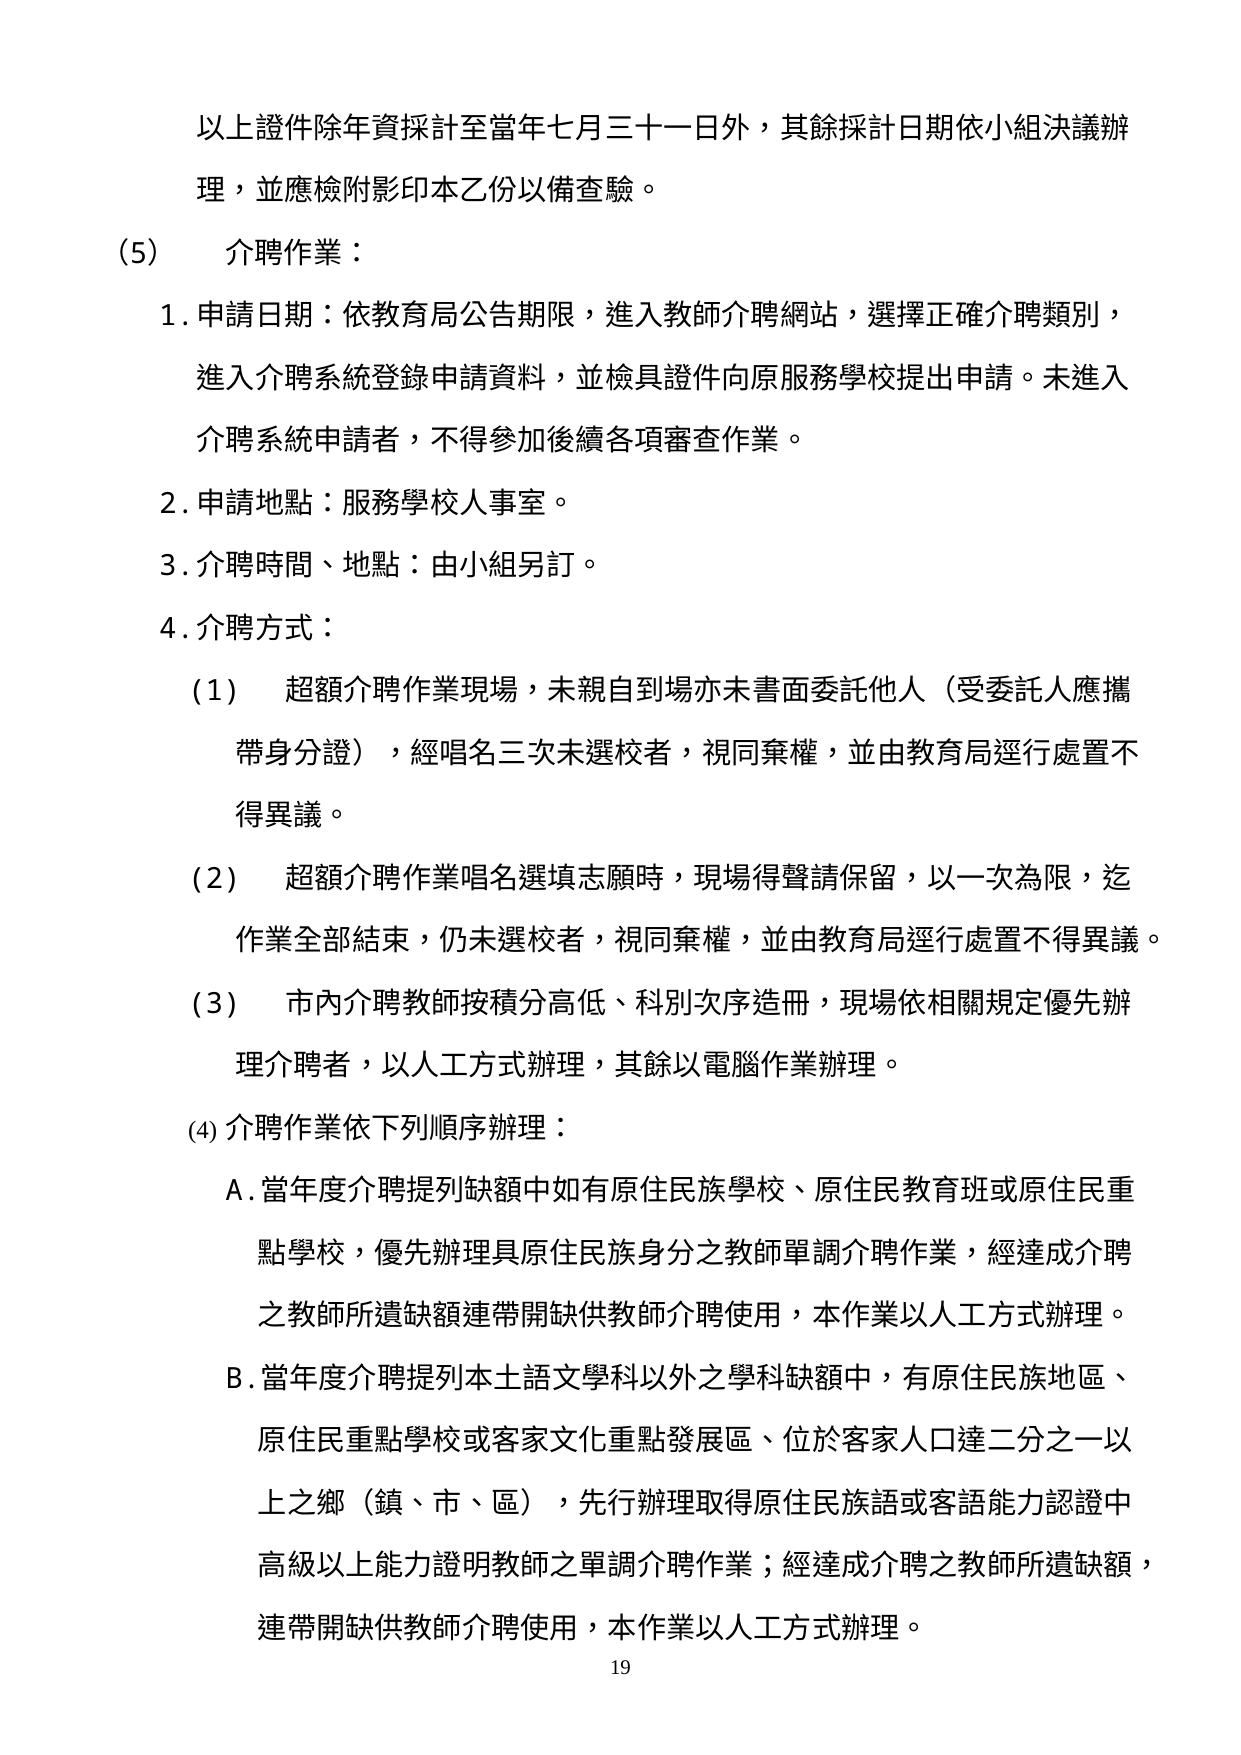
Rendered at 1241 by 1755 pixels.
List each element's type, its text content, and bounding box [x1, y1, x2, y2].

list 介聘方式： [159, 584, 1140, 646]
list 申請地點：服務學校人事室。 [159, 459, 1140, 521]
text A.當年度介聘提列缺額中如有原住民族學校、原住民教育班或原住民重點學校，優先辦理具原住民族身分之教師單調介聘作業，經達成介聘之教師所遺缺額連帶開缺供教師介聘使用，本作業以人工方式辦理。 [225, 1146, 1140, 1334]
list 超額介聘作業現場，未親自到場亦未書面委託他人（受委託人應攜帶身分證），經唱名三次未選校者，視同棄權，並由教育局逕行處置不得異議。 [188, 646, 1140, 834]
list 申請日期：依教育局公告期限，進入教師介聘網站，選擇正確介聘類別，進入介聘系統登錄申請資料，並檢具證件向原服務學校提出申請。未進入介聘系統申請者，不得參加後續各項審查作業。 [159, 271, 1140, 459]
list 超額介聘作業唱名選填志願時，現場得聲請保留，以一次為限，迄作業全部結束，仍未選校者，視同棄權，並由教育局逕行處置不得異議。 [188, 834, 1140, 959]
list 介聘作業依下列順序辦理： [188, 1084, 1140, 1146]
text B.當年度介聘提列本土語文學科以外之學科缺額中，有原住民族地區、原住民重點學校或客家文化重點發展區、位於客家人口達二分之一以上之鄉（鎮、市、區），先行辦理取得原住民族語或客語能力認證中高級以上能力證明教師之單調介聘作業；經達成介聘之教師所遺缺額，連帶開缺供教師介聘使用，本作業以人工方式辦理。 [225, 1334, 1140, 1646]
text 以上證件除年資採計至當年七月三十一日外，其餘採計日期依小組決議辦理，並應檢附影印本乙份以備查驗。 [196, 84, 1140, 209]
list 市內介聘教師按積分高低、科別次序造冊，現場依相關規定優先辦理介聘者，以人工方式辦理，其餘以電腦作業辦理。 [188, 959, 1140, 1084]
list 介聘作業： [100, 209, 1140, 271]
list 介聘時間、地點：由小組另訂。 [159, 521, 1140, 584]
